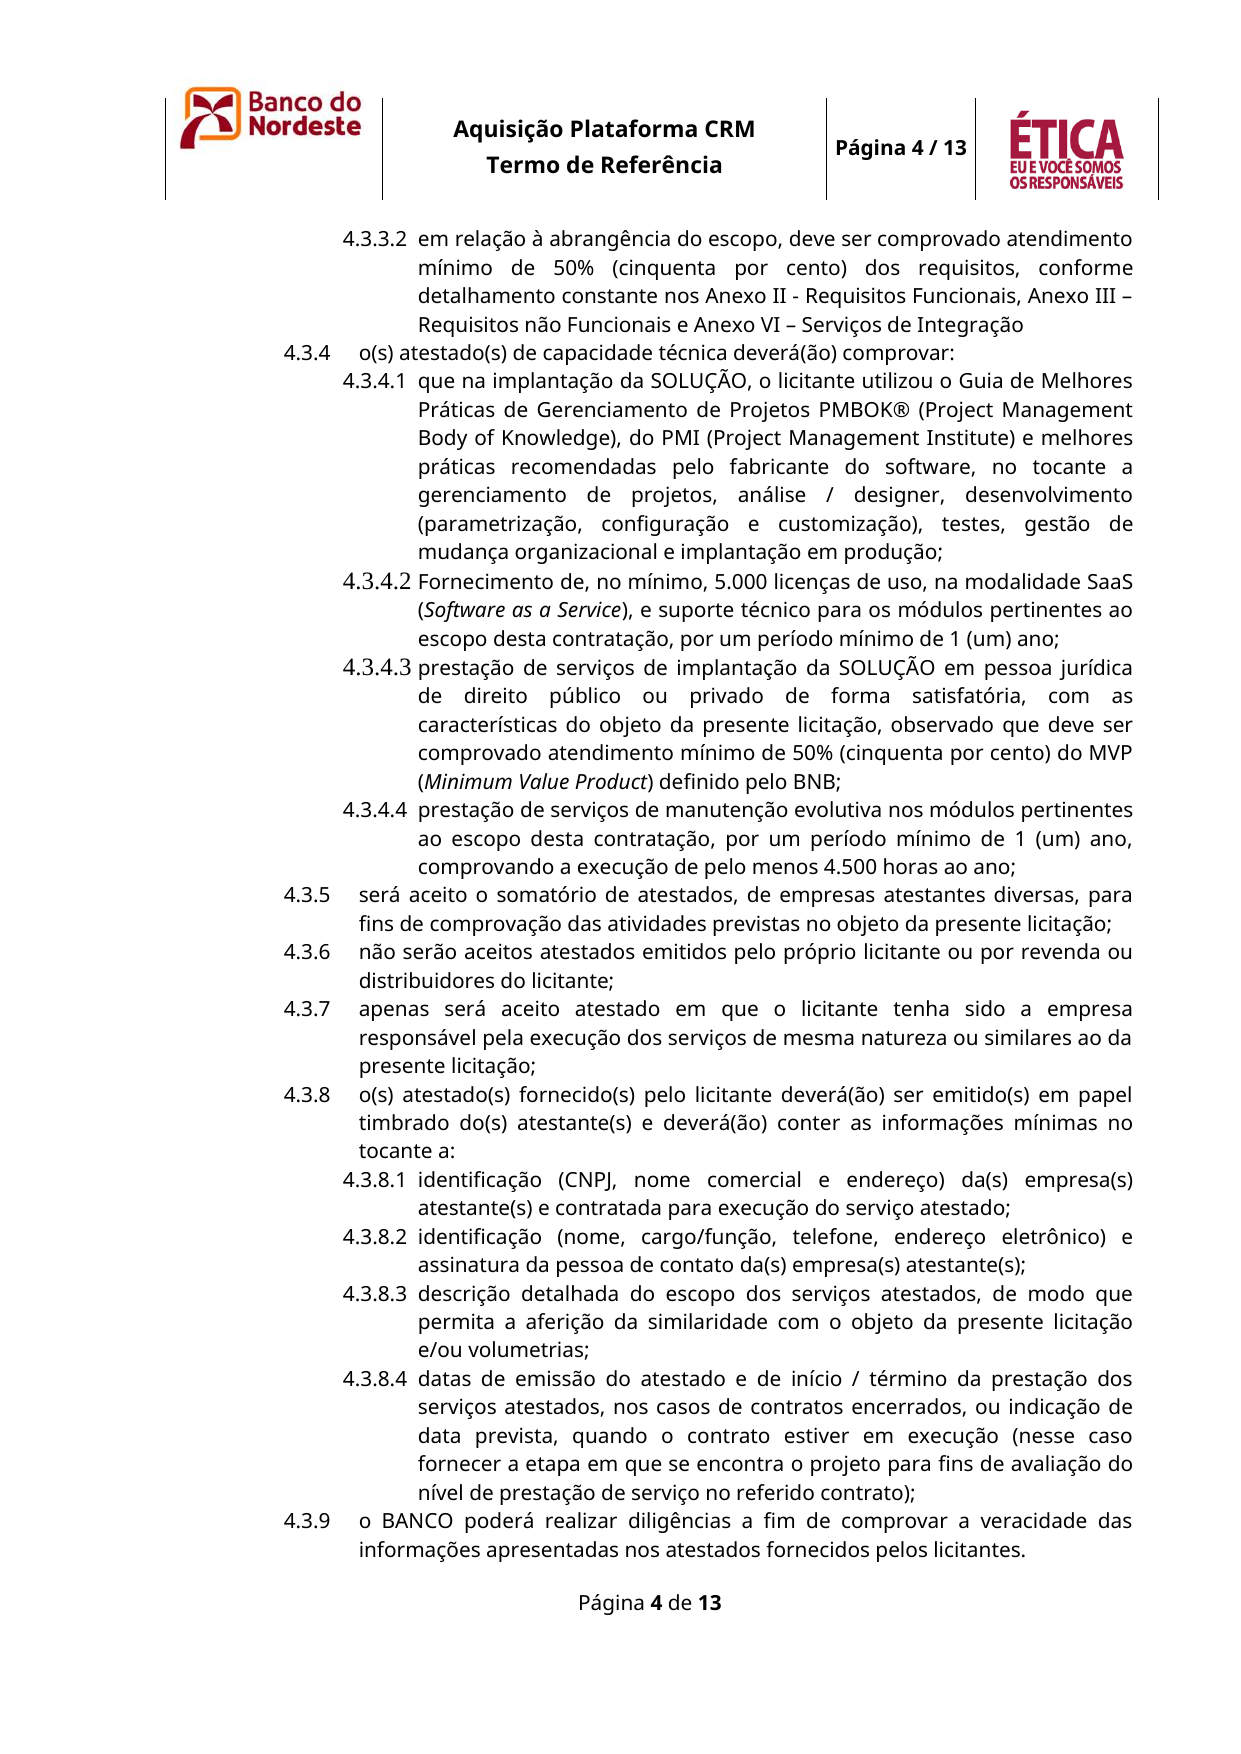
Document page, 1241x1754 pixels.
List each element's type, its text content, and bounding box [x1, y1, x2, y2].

list que na implantação da SOLUÇÃO, o licitante utilizou o Guia de Melhores Práticas de Gerenciamento de Projetos PMBOK® (Project Management Body of Knowledge), do PMI (Project Management Institute) e melhores práticas recomendadas pelo fabricante do software, no tocante a gerenciamento de projetos, análise / designer, desenvolvimento (parametrização, configuração e customização), testes, gestão de mudança organizacional e implantação em produção; [343, 367, 1134, 566]
list o(s) atestado(s) de capacidade técnica deverá(ão) comprovar: [283, 338, 1134, 367]
list será aceito o somatório de atestados, de empresas atestantes diversas, para fins de comprovação das atividades previstas no objeto da presente licitação; [283, 881, 1134, 937]
list datas de emissão do atestado e de início / término da prestação dos serviços atestados, nos casos de contratos encerrados, ou indicação de data prevista, quando o contrato estiver em execução (nesse caso fornecer a etapa em que se encontra o projeto para fins de avaliação do nível de prestação de serviço no referido contrato); [343, 1364, 1134, 1506]
list identificação (CNPJ, nome comercial e endereço) da(s) empresa(s) atestante(s) e contratada para execução do serviço atestado; [343, 1165, 1134, 1222]
list prestação de serviços de manutenção evolutiva nos módulos pertinentes ao escopo desta contratação, por um período mínimo de 1 (um) ano, comprovando a execução de pelo menos 4.500 horas ao ano; [343, 795, 1134, 881]
list descrição detalhada do escopo dos serviços atestados, de modo que permita a aferição da similaridade com o objeto da presente licitação e/ou volumetrias; [343, 1279, 1134, 1364]
list o(s) atestado(s) fornecido(s) pelo licitante deverá(ão) ser emitido(s) em papel timbrado do(s) atestante(s) e deverá(ão) conter as informações mínimas no tocante a: [283, 1080, 1134, 1165]
list em relação à abrangência do escopo, deve ser comprovado atendimento mínimo de 50% (cinquenta por cento) dos requisitos, conforme detalhamento constante nos Anexo II - Requisitos Funcionais, Anexo III – Requisitos não Funcionais e Anexo VI – Serviços de Integração [343, 224, 1134, 338]
list identificação (nome, cargo/função, telefone, endereço eletrônico) e assinatura da pessoa de contato da(s) empresa(s) atestante(s); [343, 1222, 1134, 1279]
list o BANCO poderá realizar diligências a fim de comprovar a veracidade das informações apresentadas nos atestados fornecidos pelos licitantes. [283, 1506, 1134, 1563]
list não serão aceitos atestados emitidos pelo próprio licitante ou por revenda ou distribuidores do licitante; [283, 937, 1134, 994]
list Fornecimento de, no mínimo, 5.000 licenças de uso, na modalidade SaaS (Software as a Service), e suporte técnico para os módulos pertinentes ao escopo desta contratação, por um período mínimo de 1 (um) ano; [343, 566, 1134, 652]
list apenas será aceito atestado em que o licitante tenha sido a empresa responsável pela execução dos serviços de mesma natureza ou similares ao da presente licitação; [283, 994, 1134, 1080]
list prestação de serviços de implantação da SOLUÇÃO em pessoa jurídica de direito público ou privado de forma satisfatória, com as características do objeto da presente licitação, observado que deve ser comprovado atendimento mínimo de 50% (cinquenta por cento) do MVP (Minimum Value Product) definido pelo BNB; [343, 652, 1134, 795]
